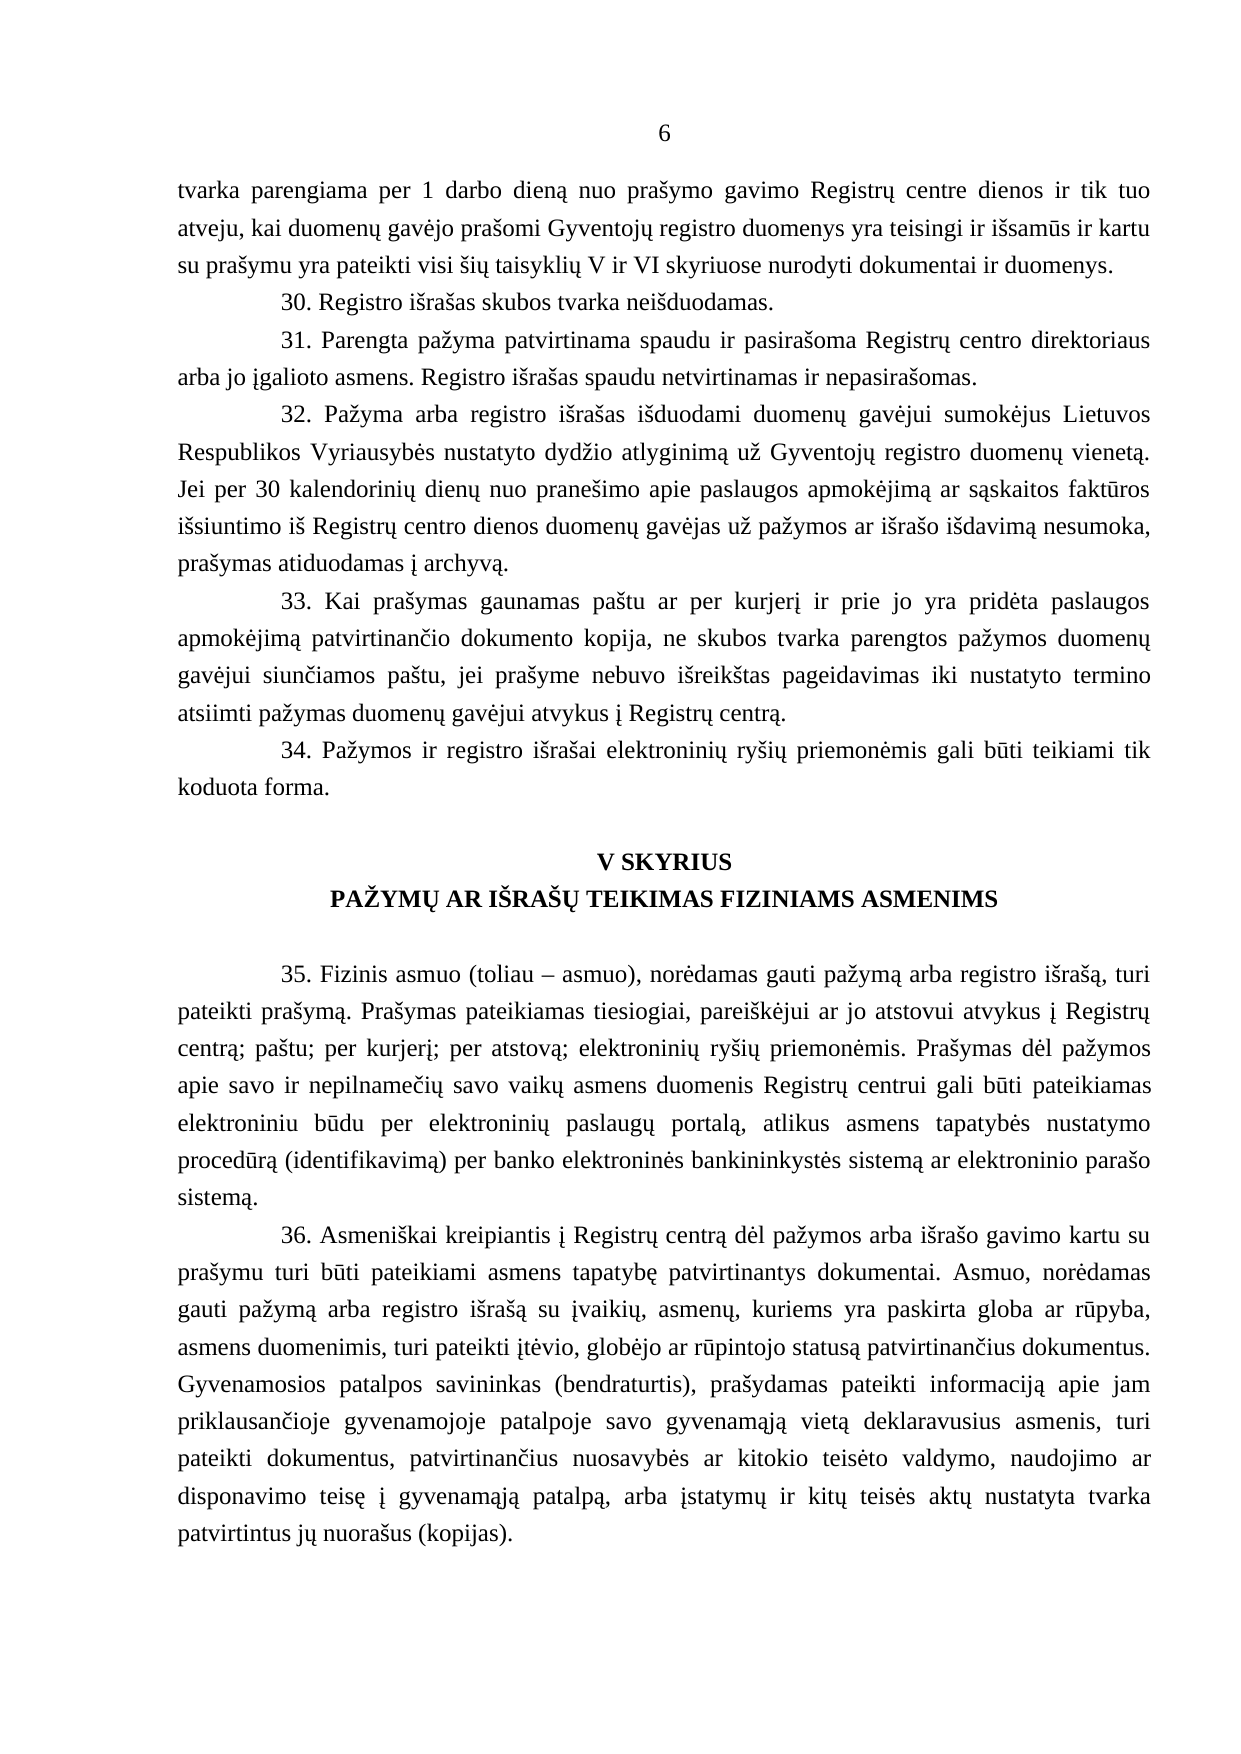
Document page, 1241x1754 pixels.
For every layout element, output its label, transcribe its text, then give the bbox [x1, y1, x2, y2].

text tvarka parengiama per 1 darbo dieną nuo prašymo gavimo Registrų centre dienos ir tik tuo atveju, kai duomenų gavėjo prašomi Gyventojų registro duomenys yra teisingi ir išsamūs ir kartu su prašymu yra pateikti visi šių taisyklių V ir VI skyriuose nurodyti dokumentai ir duomenys. [177, 176, 1152, 279]
text V SKYRIUS [177, 847, 1152, 876]
text 32. Pažyma arba registro išrašas išduodami duomenų gavėjui sumokėjus Lietuvos Respublikos Vyriausybės nustatyto dydžio atlyginimą už Gyventojų registro duomenų vienetą. Jei per 30 kalendorinių dienų nuo pranešimo apie paslaugos apmokėjimą ar sąskaitos faktūros išsiuntimo iš Registrų centro dienos duomenų gavėjas už pažymos ar išrašo išdavimą nesumoka, prašymas atiduodamas į archyvą. [177, 399, 1152, 577]
text 36. Asmeniškai kreipiantis į Registrų centrą dėl pažymos arba išrašo gavimo kartu su prašymu turi būti pateikiami asmens tapatybę patvirtinantys dokumentai. Asmuo, norėdamas gauti pažymą arba registro išrašą su įvaikių, asmenų, kuriems yra paskirta globa ar rūpyba, asmens duomenimis, turi pateikti įtėvio, globėjo ar rūpintojo statusą patvirtinančius dokumentus. Gyvenamosios patalpos savininkas (bendraturtis), prašydamas pateikti informaciją apie jam priklausančioje gyvenamojoje patalpoje savo gyvenamąją vietą deklaravusius asmenis, turi pateikti dokumentus, patvirtinančius nuosavybės ar kitokio teisėto valdymo, naudojimo ar disponavimo teisę į gyvenamąją patalpą, arba įstatymų ir kitų teisės aktų nustatyta tvarka patvirtintus jų nuorašus (kopijas). [177, 1220, 1152, 1547]
text 35. Fizinis asmuo (toliau – asmuo), norėdamas gauti pažymą arba registro išrašą, turi pateikti prašymą. Prašymas pateikiamas tiesiogiai, pareiškėjui ar jo atstovui atvykus į Registrų centrą; paštu; per kurjerį; per atstovą; elektroninių ryšių priemonėmis. Prašymas dėl pažymos apie savo ir nepilnamečių savo vaikų asmens duomenis Registrų centrui gali būti pateikiamas elektroniniu būdu per elektroninių paslaugų portalą, atlikus asmens tapatybės nustatymo procedūrą (identifikavimą) per banko elektroninės bankininkystės sistemą ar elektroninio parašo sistemą. [177, 959, 1152, 1211]
text 34. Pažymos ir registro išrašai elektroninių ryšių priemonėmis gali būti teikiami tik koduota forma. [177, 735, 1152, 801]
text 30. Registro išrašas skubos tvarka neišduodamas. [177, 287, 1152, 316]
text 31. Parengta pažyma patvirtinama spaudu ir pasirašoma Registrų centro direktoriaus arba jo įgalioto asmens. Registro išrašas spaudu netvirtinamas ir nepasirašomas. [177, 325, 1152, 391]
text 33. Kai prašymas gaunamas paštu ar per kurjerį ir prie jo yra pridėta paslaugos apmokėjimą patvirtinančio dokumento kopija, ne skubos tvarka parengtos pažymos duomenų gavėjui siunčiamos paštu, jei prašyme nebuvo išreikštas pageidavimas iki nustatyto termino atsiimti pažymas duomenų gavėjui atvykus į Registrų centrą. [177, 586, 1152, 726]
text PAŽYMŲ AR IŠRAŠŲ TEIKIMAS FIZINIAMS ASMENIMS [177, 884, 1152, 913]
